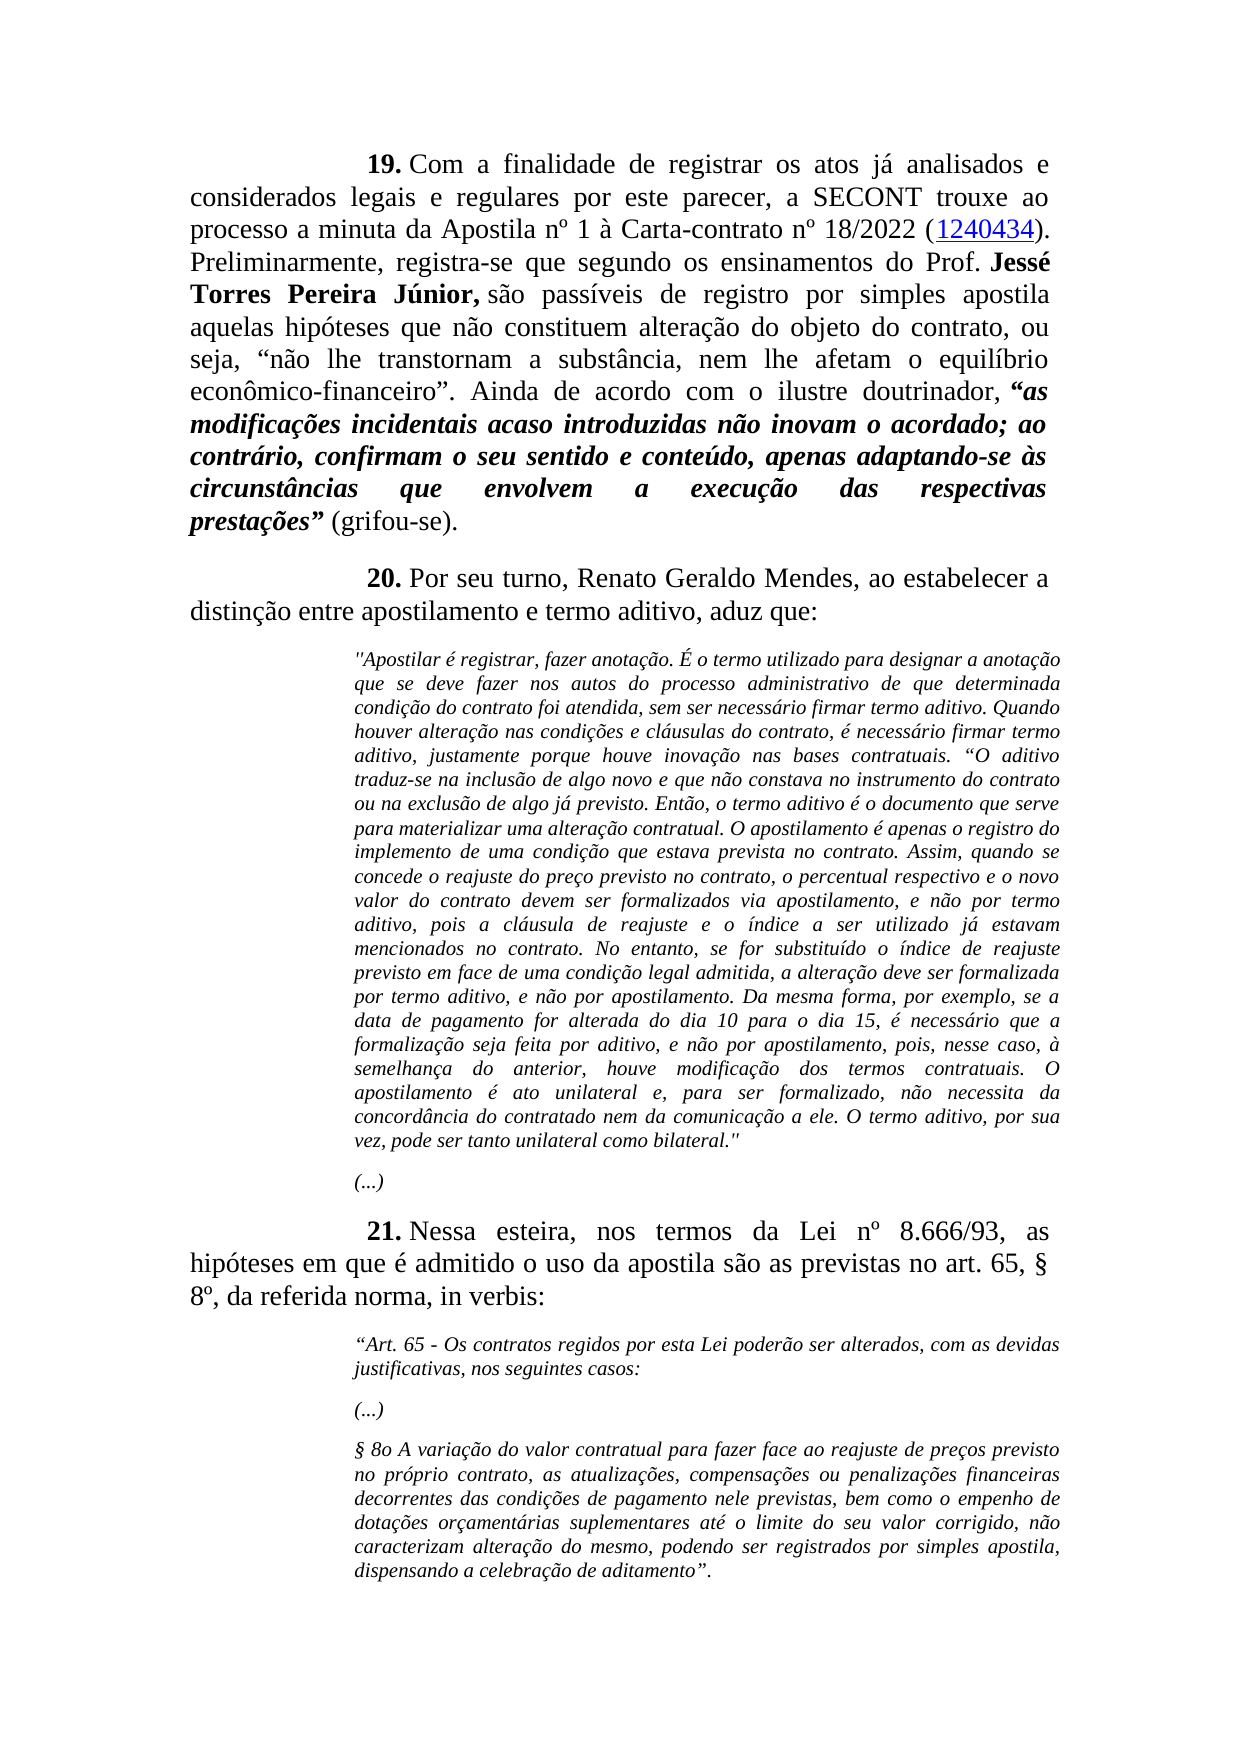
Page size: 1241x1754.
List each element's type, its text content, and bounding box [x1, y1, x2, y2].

text 21. Nessa esteira, nos termos da Lei nº 8.666/93, as hipóteses em que é admitido o uso da apostila são as previstas no art. 65, § 8º, da referida norma, in verbis: [190, 1214, 1051, 1311]
text (...) [354, 1397, 1063, 1421]
text “Art. 65 - Os contratos regidos por esta Lei poderão ser alterados, com as devidas justificativas, nos seguintes casos: [354, 1332, 1063, 1380]
text (...) [354, 1169, 1063, 1193]
text 20. Por seu turno, Renato Geraldo Mendes, ao estabelecer a distinção entre apostilamento e termo aditivo, aduz que: [190, 561, 1051, 626]
text 19. Com a finalidade de registrar os atos já analisados e considerados legais e regulares por este parecer, a SECONT trouxe ao processo a minuta da Apostila nº 1 à Carta-contrato nº 18/2022 (1240434). Preliminarmente, registra-se que segundo os ensinamentos do Prof. Jessé Torres Pereira Júnior, são passíveis de registro por simples apostila aquelas hipóteses que não constituem alteração do objeto do contrato, ou seja, “não lhe transtornam a substância, nem lhe afetam o equilíbrio econômico-financeiro”. Ainda de acordo com o ilustre doutrinador, “as modificações incidentais acaso introduzidas não inovam o acordado; ao contrário, confirmam o seu sentido e conteúdo, apenas adaptando-se às circunstâncias que envolvem a execução das respectivas prestações” (grifou-se). [190, 148, 1051, 536]
text § 8o A variação do valor contratual para fazer face ao reajuste de preços previsto no próprio contrato, as atualizações, compensações ou penalizações financeiras decorrentes das condições de pagamento nele previstas, bem como o empenho de dotações orçamentárias suplementares até o limite do seu valor corrigido, não caracterizam alteração do mesmo, podendo ser registrados por simples apostila, dispensando a celebração de aditamento”. [354, 1437, 1063, 1582]
text ''Apostilar é registrar, fazer anotação. É o termo utilizado para designar a anotação que se deve fazer nos autos do processo administrativo de que determinada condição do contrato foi atendida, sem ser necessário firmar termo aditivo. Quando houver alteração nas condições e cláusulas do contrato, é necessário firmar termo aditivo, justamente porque houve inovação nas bases contratuais. “O aditivo traduz-se na inclusão de algo novo e que não constava no instrumento do contrato ou na exclusão de algo já previsto. Então, o termo aditivo é o documento que serve para materializar uma alteração contratual. O apostilamento é apenas o registro do implemento de uma condição que estava prevista no contrato. Assim, quando se concede o reajuste do preço previsto no contrato, o percentual respectivo e o novo valor do contrato devem ser formalizados via apostilamento, e não por termo aditivo, pois a cláusula de reajuste e o índice a ser utilizado já estavam mencionados no contrato. No entanto, se for substituído o índice de reajuste previsto em face de uma condição legal admitida, a alteração deve ser formalizada por termo aditivo, e não por apostilamento. Da mesma forma, por exemplo, se a data de pagamento for alterada do dia 10 para o dia 15, é necessário que a formalização seja feita por aditivo, e não por apostilamento, pois, nesse caso, à semelhança do anterior, houve modificação dos termos contratuais. O apostilamento é ato unilateral e, para ser formalizado, não necessita da concordância do contratado nem da comunicação a ele. O termo aditivo, por sua vez, pode ser tanto unilateral como bilateral.'' [354, 647, 1063, 1152]
